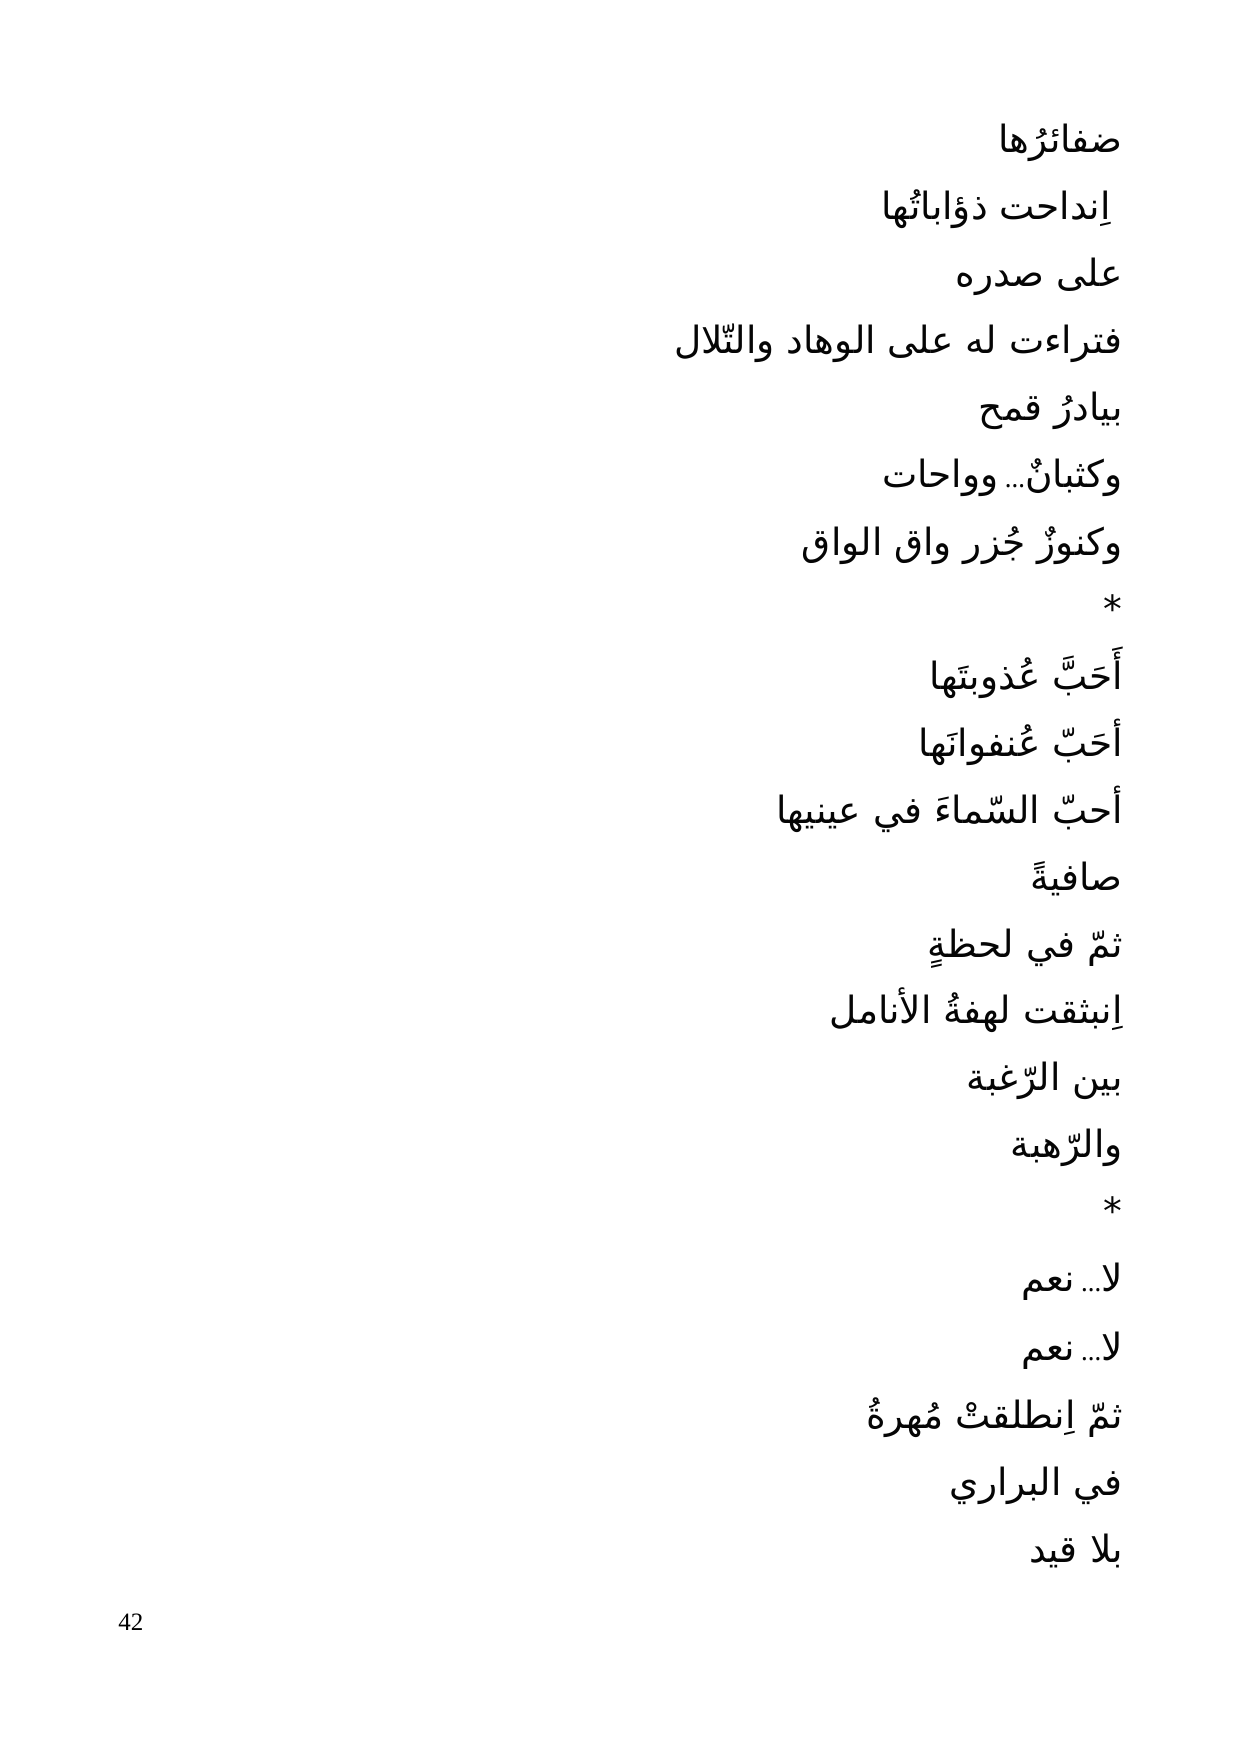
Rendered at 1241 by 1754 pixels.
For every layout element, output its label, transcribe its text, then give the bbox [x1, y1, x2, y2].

text بلا قيد [118, 1527, 1122, 1571]
text اِنداحت ذؤاباتُها [118, 185, 1122, 229]
text ثمّ في لحظةٍ [118, 922, 1122, 966]
text وكنوزٌ جُزر واق الواق [118, 521, 1122, 565]
text فتراءت له على الوهاد والتّلال [118, 319, 1122, 362]
text ثمّ اِنطلقتْ مُهرةُ [118, 1394, 1122, 1437]
text لا... نعم [118, 1257, 1122, 1302]
text اِنبثقت لهفةُ الأنامل [118, 989, 1122, 1033]
text وكثبانٌ... وواحات [118, 452, 1122, 497]
text ضفائرُها [118, 118, 1122, 162]
text والرّهبة [118, 1123, 1122, 1167]
text على صدره [118, 252, 1122, 296]
text صافيةً [118, 855, 1122, 899]
text أحَبّ عُنفوانَها [118, 722, 1122, 765]
text لا... نعم [118, 1325, 1122, 1370]
text في البراري [118, 1461, 1122, 1504]
text * [118, 1190, 1122, 1233]
text أحبّ السّماءَ في عينيها [118, 788, 1122, 832]
text بيادرُ قمح [118, 386, 1122, 429]
text بين الرّغبة [118, 1056, 1122, 1100]
text أَحَبَّ عُذوبتَها [118, 655, 1122, 698]
text * [118, 588, 1122, 632]
